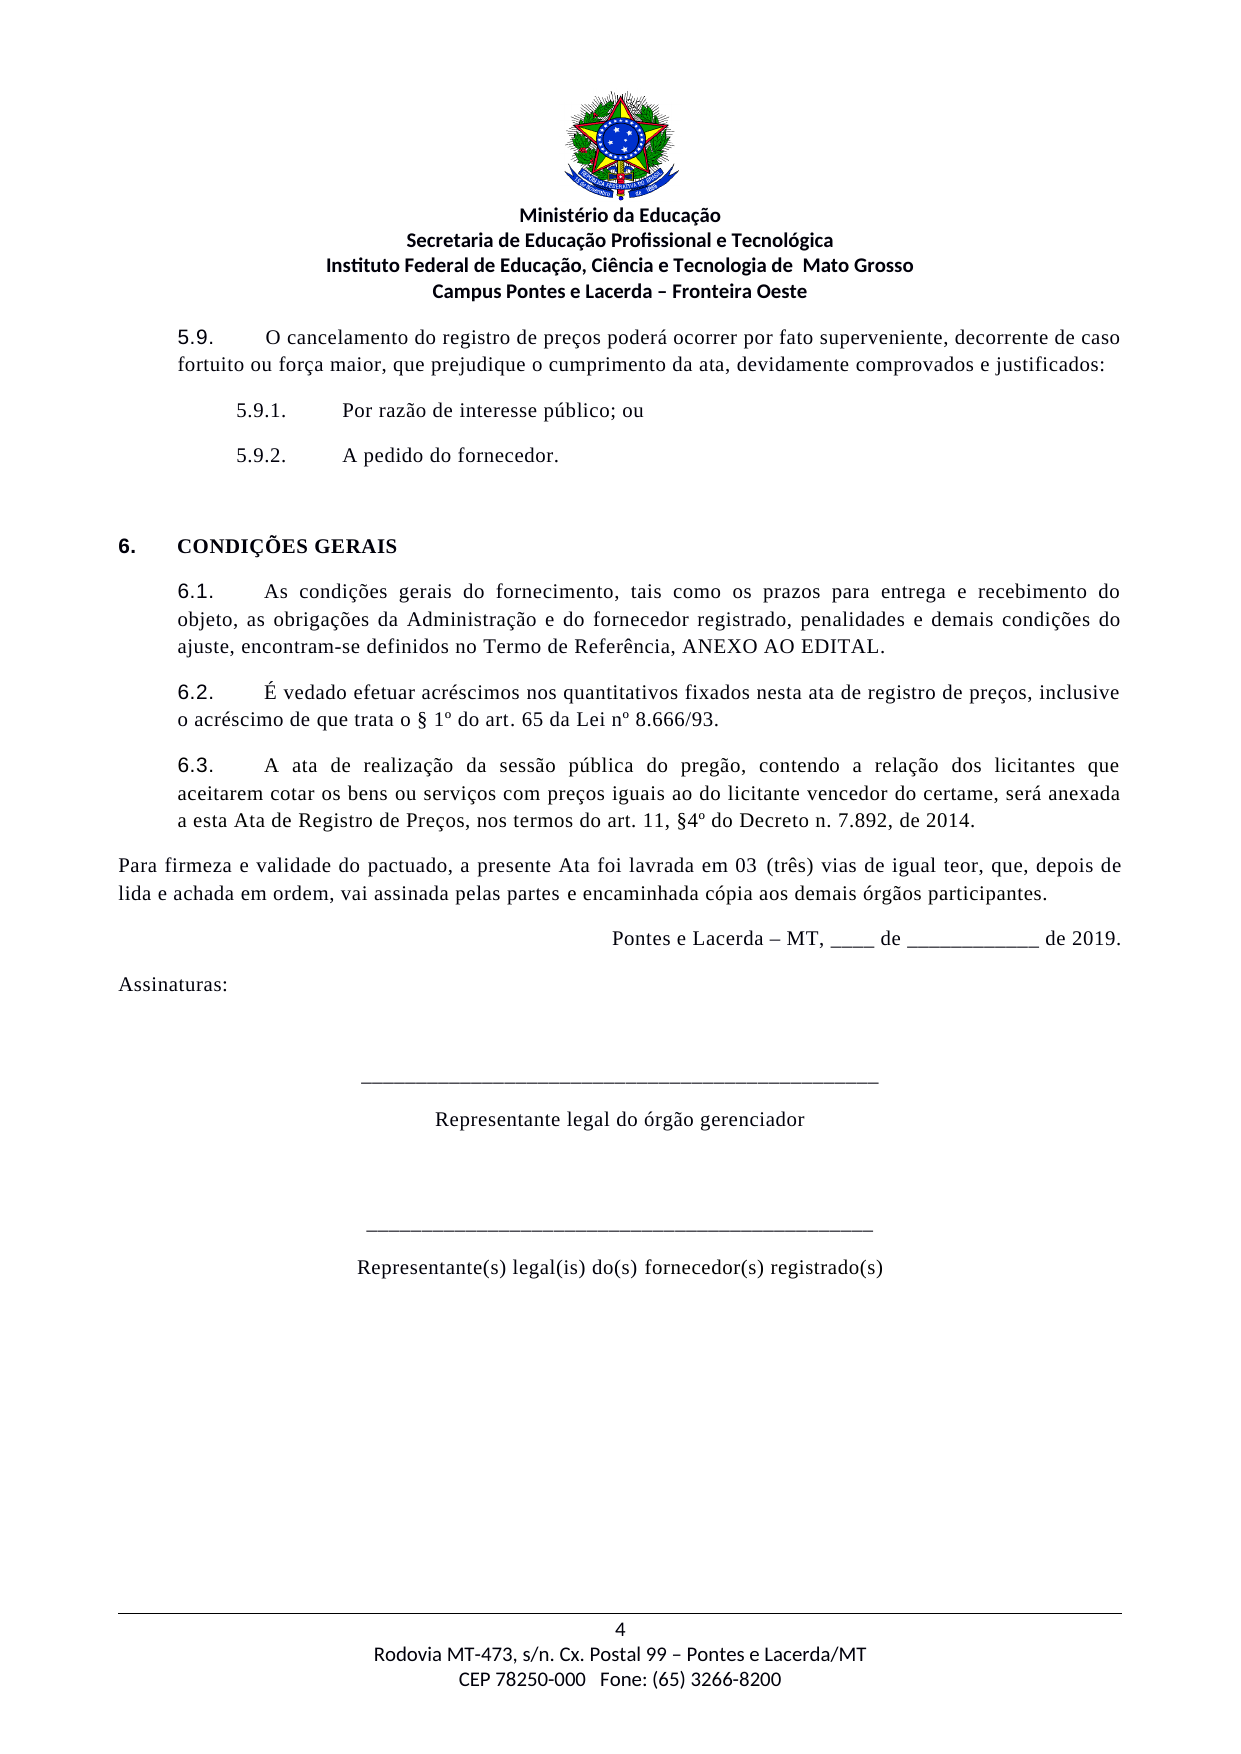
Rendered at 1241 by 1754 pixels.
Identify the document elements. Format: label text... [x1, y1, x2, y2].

text Representante(s) legal(is) do(s) fornecedor(s) registrado(s) [118, 1255, 1122, 1279]
text Pontes e Lacerda – MT, ____ de ____________ de 2019. [118, 926, 1122, 950]
list A ata de realização da sessão pública do pregão, contendo a relação dos licitantes que aceitarem cotar os bens ou serviços com preços iguais ao do licitante vencedor do certame, será anexada a esta Ata de Registro de Preços, nos termos do art. 11, §4º do Decreto n. 7.892, de 2014. [177, 753, 1122, 832]
list O cancelamento do registro de preços poderá ocorrer por fato superveniente, decorrente de caso fortuito ou força maior, que prejudique o cumprimento da ata, devidamente comprovados e justificados: [177, 325, 1122, 376]
list As condições gerais do fornecimento, tais como os prazos para entrega e recebimento do objeto, as obrigações da Administração e do fornecedor registrado, penalidades e demais condições do ajuste, encontram-se definidos no Termo de Referência, ANEXO AO EDITAL. [177, 579, 1122, 658]
list A pedido do fornecedor. [236, 443, 1122, 467]
text _______________________________________________ [118, 1062, 1122, 1086]
picture [558, 88, 682, 202]
text Assinaturas: [118, 972, 1122, 996]
text Representante legal do órgão gerenciador [118, 1107, 1122, 1131]
list Por razão de interesse público; ou [236, 398, 1122, 422]
text Para firmeza e validade do pactuado, a presente Ata foi lavrada em 03 (três) vias de igual teor, que, depois de lida e achada em ordem, vai assinada pelas partes e encaminhada cópia aos demais órgãos participantes. [118, 853, 1122, 905]
list CONDIÇÕES GERAIS [118, 534, 1122, 558]
list É vedado efetuar acréscimos nos quantitativos fixados nesta ata de registro de preços, inclusive o acréscimo de que trata o § 1º do art. 65 da Lei nº 8.666/93. [177, 680, 1122, 731]
text ______________________________________________ [118, 1209, 1122, 1234]
